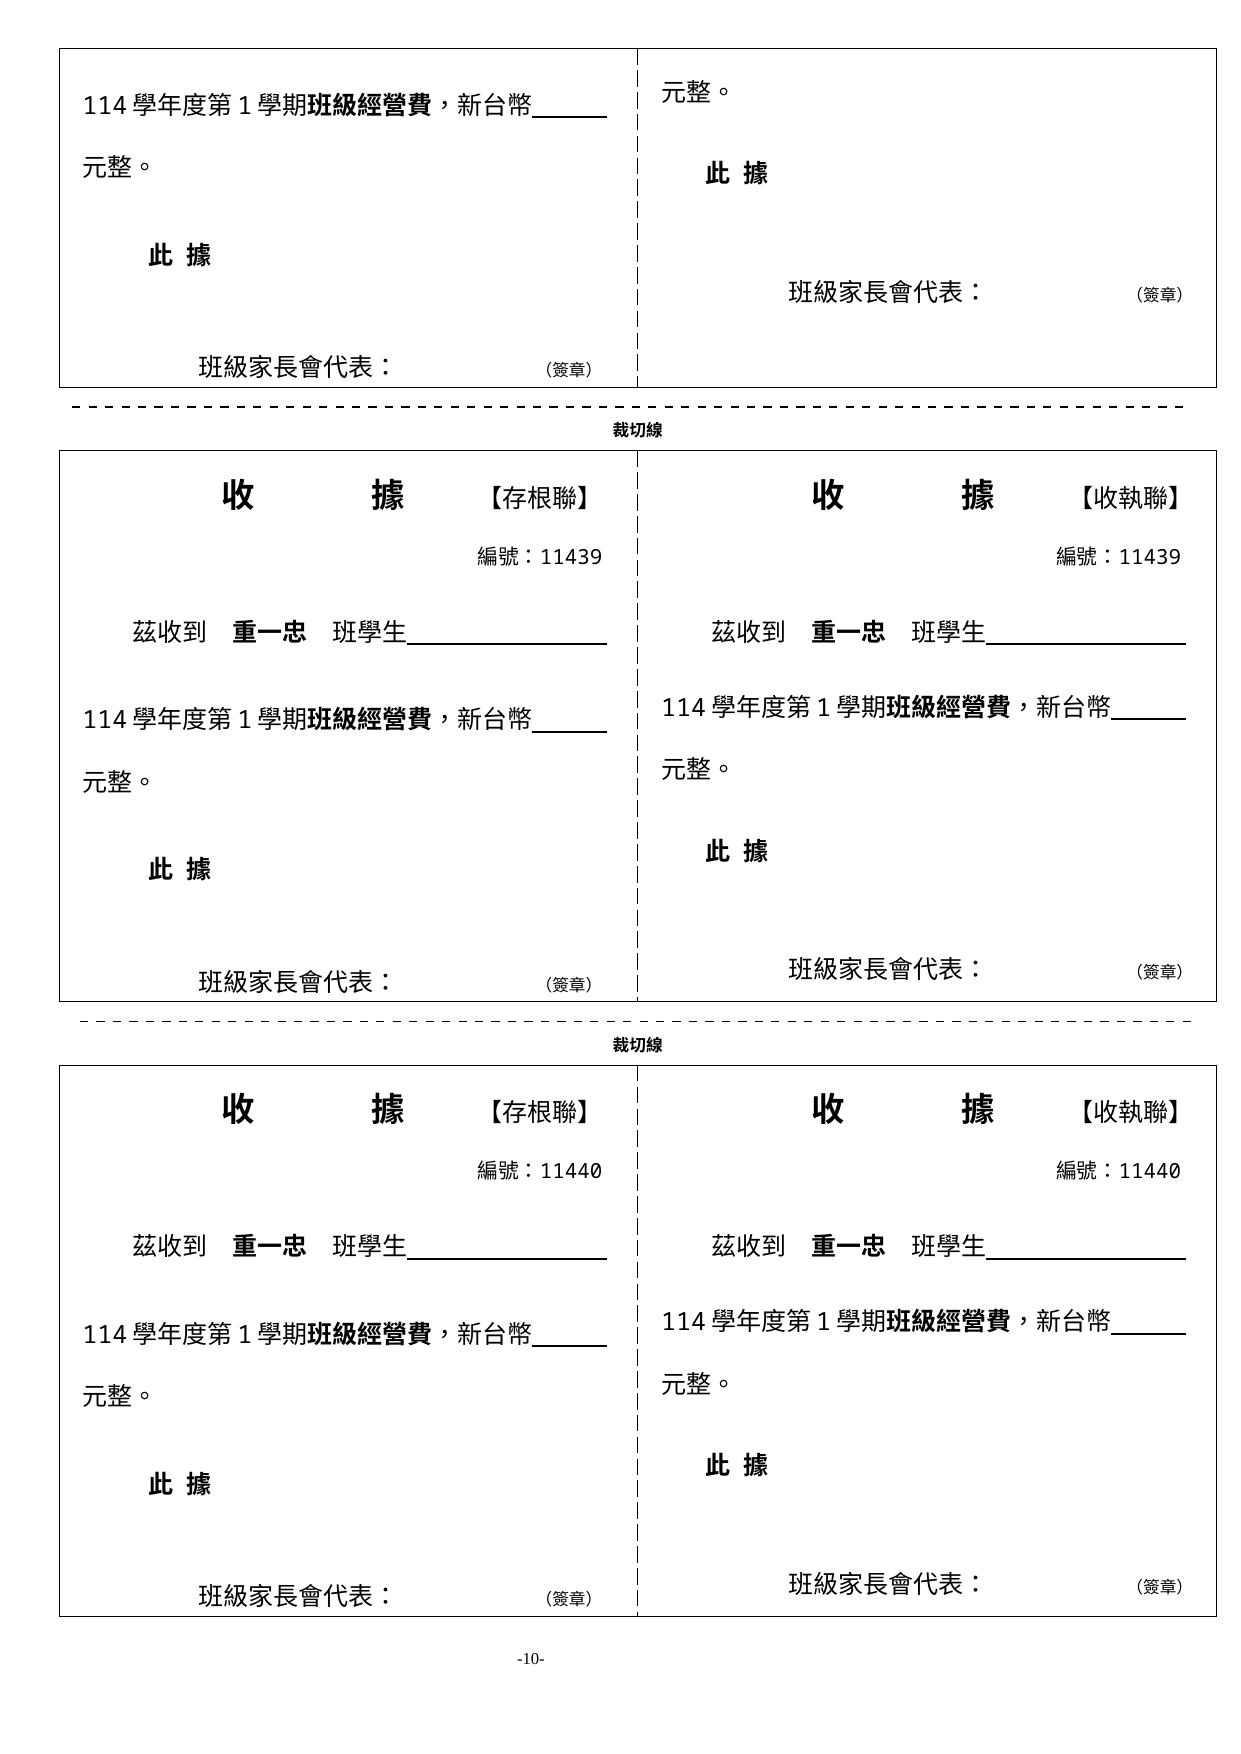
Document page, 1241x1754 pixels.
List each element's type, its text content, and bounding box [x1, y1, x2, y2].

text -10- [517, 1617, 1211, 1679]
table_cell 裁切線 [59, 388, 1216, 450]
table_cell 裁切線 [59, 1002, 1216, 1065]
table_cell 收 據 【存根聯】 編號：11440 茲收到 重一忠 班學生 114學年度第1學期班級經營費，新台幣 元整。 此 據 班級家長會代表： （簽章） [60, 1066, 638, 1616]
table_cell 收 據 【存根聯】 編號：11439 茲收到 重一忠 班學生 114學年度第1學期班級經營費，新台幣 元整。 此 據 班級家長會代表： （簽章） [60, 451, 638, 1001]
table_cell 元整。 此 據 班級家長會代表： （簽章） [638, 49, 1216, 387]
table_cell 收 據 【收執聯】 編號：11440 茲收到 重一忠 班學生 114學年度第1學期班級經營費，新台幣 元整。 此 據 班級家長會代表： （簽章） [638, 1066, 1216, 1616]
table_cell 收 據 【收執聯】 編號：11439 茲收到 重一忠 班學生 114學年度第1學期班級經營費，新台幣 元整。 此 據 班級家長會代表： （簽章） [638, 451, 1216, 1001]
table_cell 114學年度第1學期班級經營費，新台幣 元整。 此 據 班級家長會代表： （簽章） [60, 49, 638, 387]
